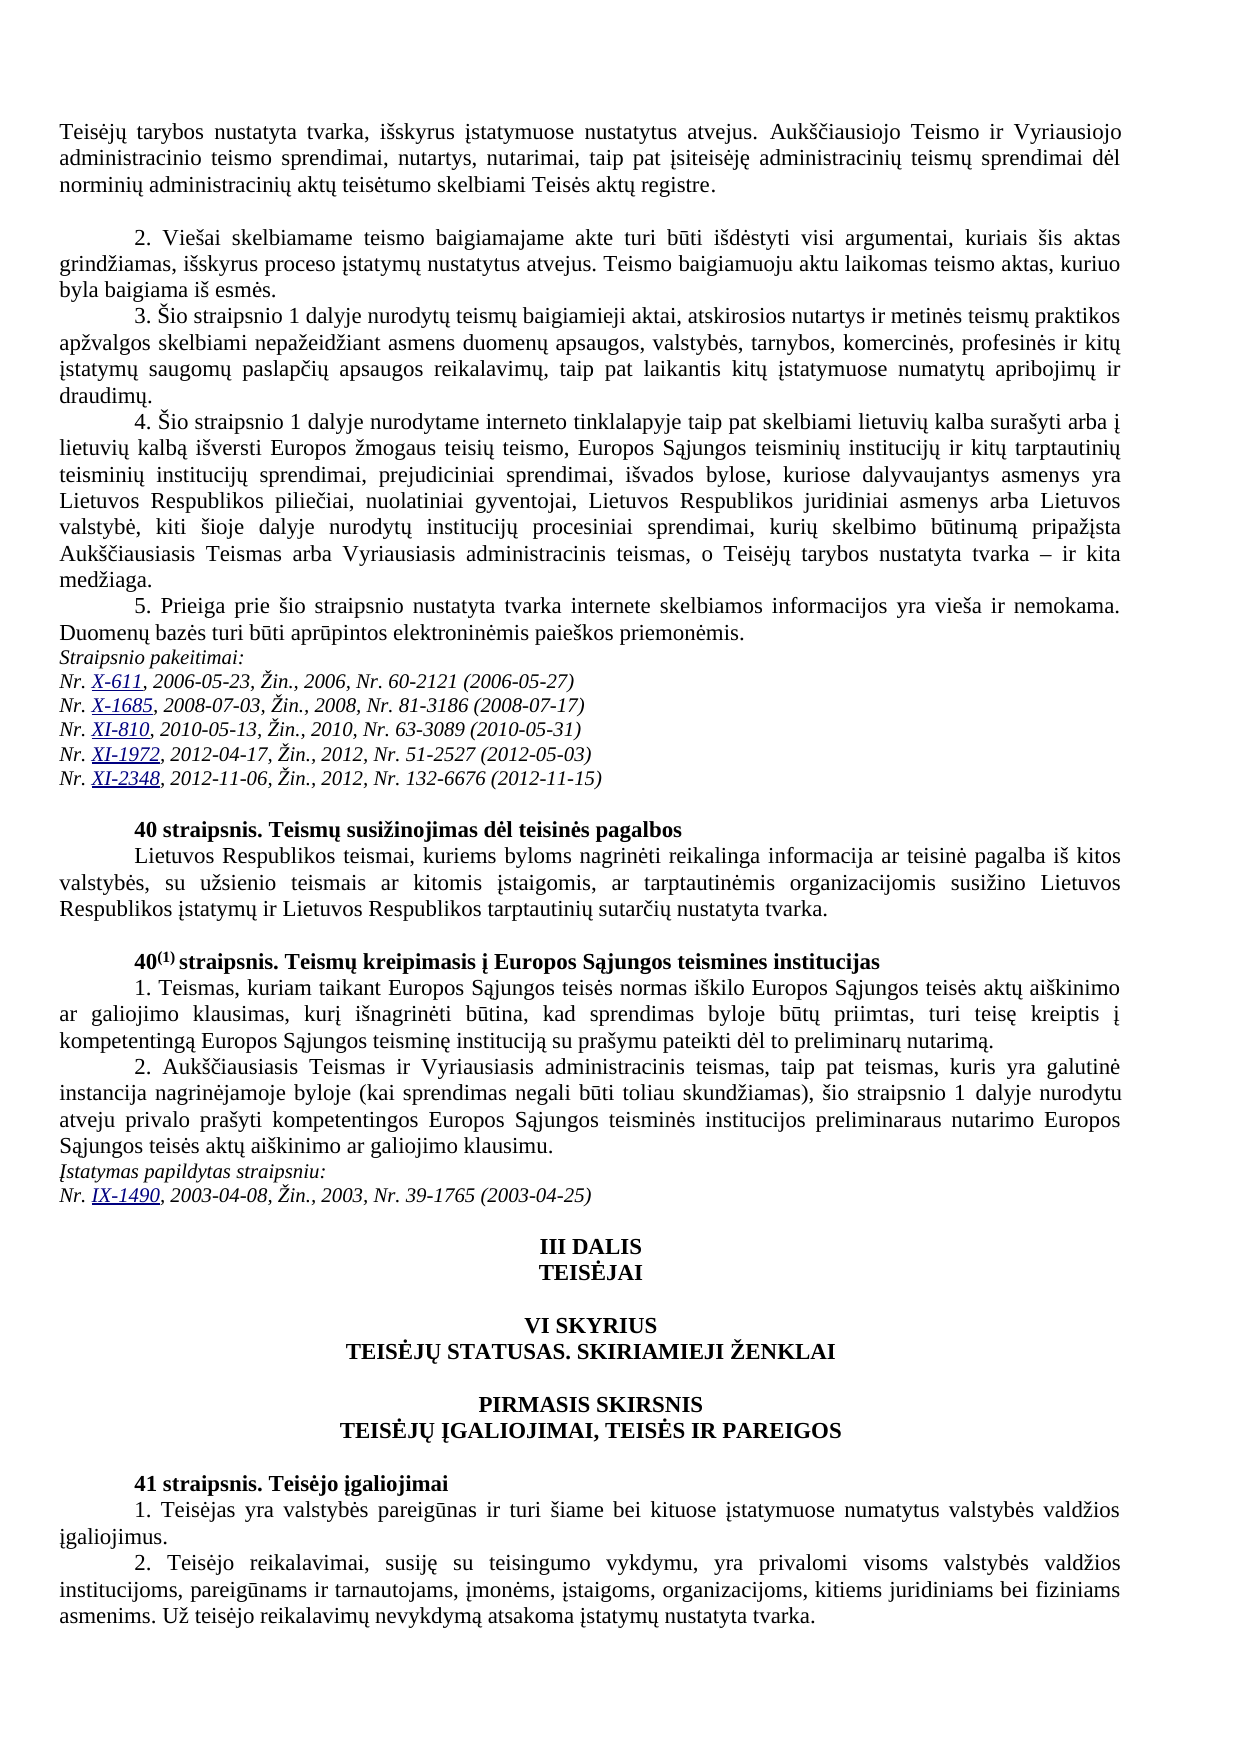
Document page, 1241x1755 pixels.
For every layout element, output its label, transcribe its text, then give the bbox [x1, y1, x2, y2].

text Lietuvos Respublikos teismai, kuriems byloms nagrinėti reikalinga informacija ar teisinė pagalba iš kitos valstybės, su užsienio teismais ar kitomis įstaigomis, ar tarptautinėmis organizacijomis susižino Lietuvos Respublikos įstatymų ir Lietuvos Respublikos tarptautinių sutarčių nustatyta tvarka. [59, 842, 1122, 921]
text Teisėjų tarybos nustatyta tvarka, išskyrus įstatymuose nustatytus atvejus. Aukščiausiojo Teismo ir Vyriausiojo administracinio teismo sprendimai, nutartys, nutarimai, taip pat įsiteisėję administracinių teismų sprendimai dėl norminių administracinių aktų teisėtumo skelbiami Teisės aktų registre. [59, 118, 1122, 197]
text 2. Aukščiausiasis Teismas ir Vyriausiasis administracinis teismas, taip pat teismas, kuris yra galutinė instancija nagrinėjamoje byloje (kai sprendimas negali būti toliau skundžiamas), šio straipsnio 1 dalyje nurodytu atveju privalo prašyti kompetentingos Europos Sąjungos teisminės institucijos preliminaraus nutarimo Europos Sąjungos teisės aktų aiškinimo ar galiojimo klausimu. [59, 1053, 1122, 1158]
text Įstatymas papildytas straipsniu: [59, 1158, 1122, 1183]
text 40 straipsnis. Teismų susižinojimas dėl teisinės pagalbos [59, 816, 1122, 842]
text 5. Prieiga prie šio straipsnio nustatyta tvarka internete skelbiamos informacijos yra vieša ir nemokama. Duomenų bazės turi būti aprūpintos elektroninėmis paieškos priemonėmis. [59, 592, 1122, 645]
text TEISĖJŲ STATUSAS. SKIRIAMIEJI ŽENKLAI [59, 1338, 1122, 1365]
text 41 straipsnis. Teisėjo įgaliojimai [59, 1470, 1122, 1497]
text Nr. XI-2348, 2012-11-06, Žin., 2012, Nr. 132-6676 (2012-11-15) [59, 766, 1122, 789]
text VI SKYRIUS [59, 1312, 1122, 1338]
text 40(1) straipsnis. Teismų kreipimasis į Europos Sąjungos teismines institucijas [59, 948, 1122, 974]
text Nr. XI-1972, 2012-04-17, Žin., 2012, Nr. 51-2527 (2012-05-03) [59, 741, 1122, 766]
text 1. Teismas, kuriam taikant Europos Sąjungos teisės normas iškilo Europos Sąjungos teisės aktų aiškinimo ar galiojimo klausimas, kurį išnagrinėti būtina, kad sprendimas byloje būtų priimtas, turi teisę kreiptis į kompetentingą Europos Sąjungos teisminę instituciją su prašymu pateikti dėl to preliminarų nutarimą. [59, 974, 1122, 1053]
text III DALIS [59, 1233, 1122, 1259]
text Nr. X-1685, 2008-07-03, Žin., 2008, Nr. 81-3186 (2008-07-17) [59, 693, 1122, 717]
text 1. Teisėjas yra valstybės pareigūnas ir turi šiame bei kituose įstatymuose numatytus valstybės valdžios įgaliojimus. [59, 1497, 1122, 1549]
subtitle TEISĖJAI [59, 1259, 1122, 1286]
text 3. Šio straipsnio 1 dalyje nurodytų teismų baigiamieji aktai, atskirosios nutartys ir metinės teismų praktikos apžvalgos skelbiami nepažeidžiant asmens duomenų apsaugos, valstybės, tarnybos, komercinės, profesinės ir kitų įstatymų saugomų paslapčių apsaugos reikalavimų, taip pat laikantis kitų įstatymuose numatytų apribojimų ir draudimų. [59, 303, 1122, 408]
text 2. Viešai skelbiamame teismo baigiamajame akte turi būti išdėstyti visi argumentai, kuriais šis aktas grindžiamas, išskyrus proceso įstatymų nustatytus atvejus. Teismo baigiamuoju aktu laikomas teismo aktas, kuriuo byla baigiama iš esmės. [59, 223, 1122, 303]
text Nr. X-611, 2006-05-23, Žin., 2006, Nr. 60-2121 (2006-05-27) [59, 669, 1122, 693]
text Nr. XI-810, 2010-05-13, Žin., 2010, Nr. 63-3089 (2010-05-31) [59, 717, 1122, 741]
text Straipsnio pakeitimai: [59, 645, 1122, 669]
text 4. Šio straipsnio 1 dalyje nurodytame interneto tinklalapyje taip pat skelbiami lietuvių kalba surašyti arba į lietuvių kalbą išversti Europos žmogaus teisių teismo, Europos Sąjungos teisminių institucijų ir kitų tarptautinių teisminių institucijų sprendimai, prejudiciniai sprendimai, išvados bylose, kuriose dalyvaujantys asmenys yra Lietuvos Respublikos piliečiai, nuolatiniai gyventojai, Lietuvos Respublikos juridiniai asmenys arba Lietuvos valstybė, kiti šioje dalyje nurodytų institucijų procesiniai sprendimai, kurių skelbimo būtinumą pripažįsta Aukščiausiasis Teismas arba Vyriausiasis administracinis teismas, o Teisėjų tarybos nustatyta tvarka – ir kita medžiaga. [59, 408, 1122, 592]
text Nr. IX-1490, 2003-04-08, Žin., 2003, Nr. 39-1765 (2003-04-25) [59, 1183, 1122, 1207]
subtitle PIRMASIS SKIRSNIS [59, 1391, 1122, 1417]
text 2. Teisėjo reikalavimai, susiję su teisingumo vykdymu, yra privalomi visoms valstybės valdžios institucijoms, pareigūnams ir tarnautojams, įmonėms, įstaigoms, organizacijoms, kitiems juridiniams bei fiziniams asmenims. Už teisėjo reikalavimų nevykdymą atsakoma įstatymų nustatyta tvarka. [59, 1549, 1122, 1628]
text TEISĖJŲ ĮGALIOJIMAI, TEISĖS IR PAREIGOS [59, 1417, 1122, 1444]
